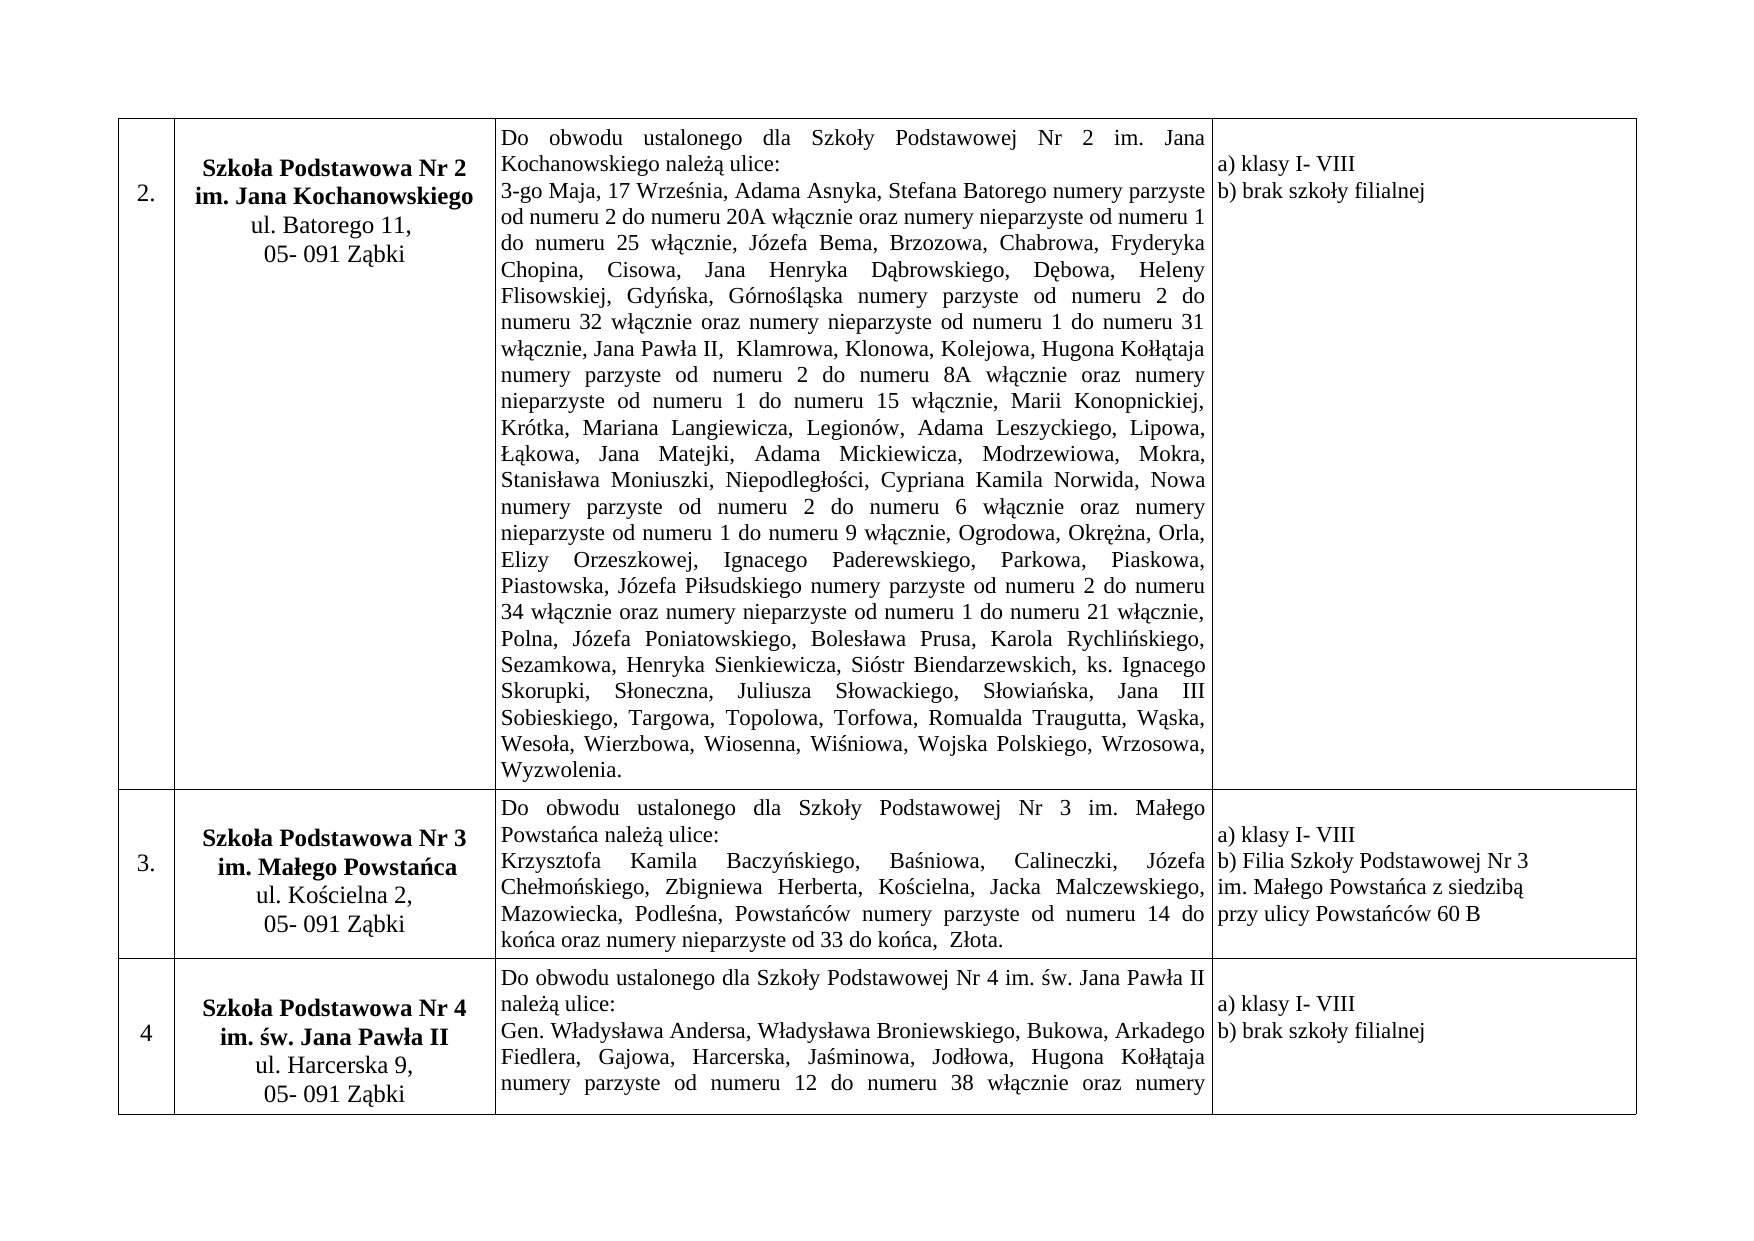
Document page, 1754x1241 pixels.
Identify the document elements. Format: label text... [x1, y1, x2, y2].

table_cell 3. [119, 790, 174, 958]
table_cell Szkoła Podstawowa Nr 4 im. św. Jana Pawła II ul. Harcerska 9, 05- 091 Ząbki [175, 959, 495, 1113]
table_cell Do obwodu ustalonego dla Szkoły Podstawowej Nr 4 im. św. Jana Pawła II należą ulice: Gen. Władysława Andersa, Władysława Broniewskiego, Bukowa, Arkadego Fiedlera, Gajowa, Harcerska, Jaśminowa, Jodłowa, Hugona Kołłątaja numery parzyste od numeru 12 do numeru 38 włącznie oraz numery [496, 959, 1212, 1113]
table_cell Do obwodu ustalonego dla Szkoły Podstawowej Nr 2 im. Jana Kochanowskiego należą ulice: 3-go Maja, 17 Września, Adama Asnyka, Stefana Batorego numery parzyste od numeru 2 do numeru 20A włącznie oraz numery nieparzyste od numeru 1 do numeru 25 włącznie, Józefa Bema, Brzozowa, Chabrowa, Fryderyka Chopina, Cisowa, Jana Henryka Dąbrowskiego, Dębowa, Heleny Flisowskiej, Gdyńska, Górnośląska numery parzyste od numeru 2 do numeru 32 włącznie oraz numery nieparzyste od numeru 1 do numeru 31 włącznie, Jana Pawła II, Klamrowa, Klonowa, Kolejowa, Hugona Kołłątaja numery parzyste od numeru 2 do numeru 8A włącznie oraz numery nieparzyste od numeru 1 do numeru 15 włącznie, Marii Konopnickiej, Krótka, Mariana Langiewicza, Legionów, Adama Leszyckiego, Lipowa, Łąkowa, Jana Matejki, Adama Mickiewicza, Modrzewiowa, Mokra, Stanisława Moniuszki, Niepodległości, Cypriana Kamila Norwida, Nowa numery parzyste od numeru 2 do numeru 6 włącznie oraz numery nieparzyste od numeru 1 do numeru 9 włącznie, Ogrodowa, Okrężna, Orla, Elizy Orzeszkowej, Ignacego Paderewskiego, Parkowa, Piaskowa, Piastowska, Józefa Piłsudskiego numery parzyste od numeru 2 do numeru 34 włącznie oraz numery nieparzyste od numeru 1 do numeru 21 włącznie, Polna, Józefa Poniatowskiego, Bolesława Prusa, Karola Rychlińskiego, Sezamkowa, Henryka Sienkiewicza, Sióstr Biendarzewskich, ks. Ignacego Skorupki, Słoneczna, Juliusza Słowackiego, Słowiańska, Jana III Sobieskiego, Targowa, Topolowa, Torfowa, Romualda Traugutta, Wąska, Wesoła, Wierzbowa, Wiosenna, Wiśniowa, Wojska Polskiego, Wrzosowa, Wyzwolenia. [496, 119, 1212, 788]
table_cell a) klasy I- VIII b) Filia Szkoły Podstawowej Nr 3 im. Małego Powstańca z siedzibą przy ulicy Powstańców 60 B [1213, 790, 1636, 958]
table_cell Szkoła Podstawowa Nr 3 im. Małego Powstańca ul. Kościelna 2, 05- 091 Ząbki [175, 790, 495, 958]
table_cell a) klasy I- VIII b) brak szkoły filialnej [1213, 119, 1636, 788]
table_cell a) klasy I- VIII b) brak szkoły filialnej [1213, 959, 1636, 1113]
table_cell Do obwodu ustalonego dla Szkoły Podstawowej Nr 3 im. Małego Powstańca należą ulice: Krzysztofa Kamila Baczyńskiego, Baśniowa, Calineczki, Józefa Chełmońskiego, Zbigniewa Herberta, Kościelna, Jacka Malczewskiego, Mazowiecka, Podleśna, Powstańców numery parzyste od numeru 14 do końca oraz numery nieparzyste od 33 do końca, Złota. [496, 790, 1212, 958]
table_cell 4 [119, 959, 174, 1113]
table_cell Szkoła Podstawowa Nr 2 im. Jana Kochanowskiego ul. Batorego 11, 05- 091 Ząbki [175, 119, 495, 788]
table_cell 2. [119, 119, 174, 788]
